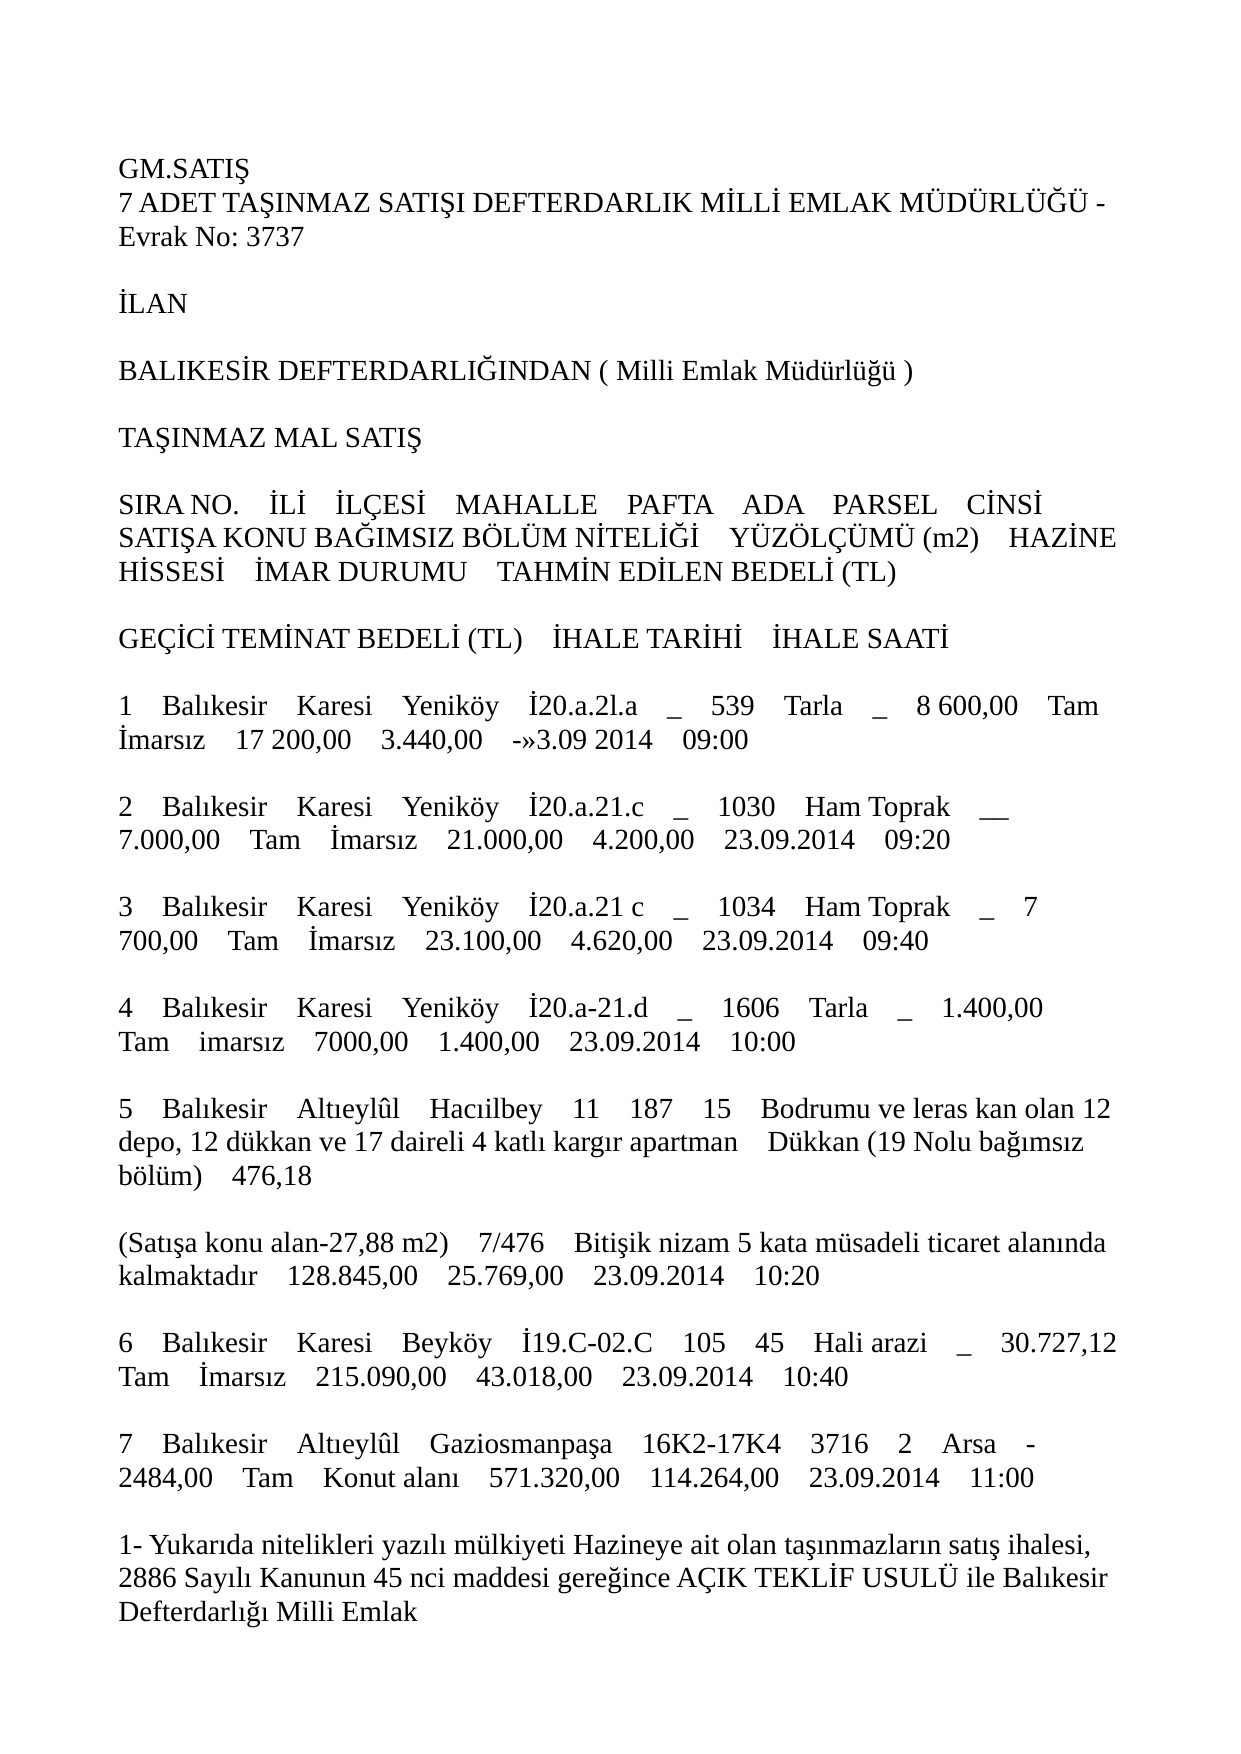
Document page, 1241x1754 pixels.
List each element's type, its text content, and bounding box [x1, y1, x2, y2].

text BALIKESİR DEFTERDARLIĞINDAN ( Milli Emlak Müdürlüğü ) [118, 353, 1122, 386]
text 4 Balıkesir Karesi Yeniköy İ20.a-21.d _ 1606 Tarla _ 1.400,00 Tam imarsız 7000,00 1.400,00 23.09.2014 10:00 [118, 990, 1122, 1057]
text GM.SATIŞ [118, 118, 1122, 185]
text SIRA NO. İLİ İLÇESİ MAHALLE PAFTA ADA PARSEL CİNSİ SATIŞA KONU BAĞIMSIZ BÖLÜM NİTELİĞİ YÜZÖLÇÜMÜ (m2) HAZİNE HİSSESİ İMAR DURUMU TAHMİN EDİLEN BEDELİ (TL) [118, 487, 1122, 588]
text 5 Balıkesir Altıeylûl Hacıilbey 11 187 15 Bodrumu ve leras kan olan 12 depo, 12 dükkan ve 17 daireli 4 katlı kargır apartman Dükkan (19 Nolu bağımsız bölüm) 476,18 [118, 1091, 1122, 1191]
text 6 Balıkesir Karesi Beyköy İ19.C-02.C 105 45 Hali arazi _ 30.727,12 Tam İmarsız 215.090,00 43.018,00 23.09.2014 10:40 [118, 1326, 1122, 1393]
text TAŞINMAZ MAL SATIŞ [118, 420, 1122, 453]
text 2 Balıkesir Karesi Yeniköy İ20.a.21.c _ 1030 Ham Toprak __ 7.000,00 Tam İmarsız 21.000,00 4.200,00 23.09.2014 09:20 [118, 789, 1122, 856]
text 7 Balıkesir Altıeylûl Gaziosmanpaşa 16K2-17K4 3716 2 Arsa - 2484,00 Tam Konut alanı 571.320,00 114.264,00 23.09.2014 11:00 [118, 1426, 1122, 1493]
text 3 Balıkesir Karesi Yeniköy İ20.a.21 c _ 1034 Ham Toprak _ 7 700,00 Tam İmarsız 23.100,00 4.620,00 23.09.2014 09:40 [118, 889, 1122, 957]
text 1 Balıkesir Karesi Yeniköy İ20.a.2l.a _ 539 Tarla _ 8 600,00 Tam İmarsız 17 200,00 3.440,00 -»3.09 2014 09:00 [118, 688, 1122, 755]
text İLAN [118, 286, 1122, 319]
text GEÇİCİ TEMİNAT BEDELİ (TL) İHALE TARİHİ İHALE SAATİ [118, 621, 1122, 655]
text 1- Yukarıda nitelikleri yazılı mülkiyeti Hazineye ait olan taşınmazların satış ihalesi, 2886 Sayılı Kanunun 45 nci maddesi gereğince AÇIK TEKLİF USULÜ ile Balıkesir Defterdarlığı Milli Emlak [118, 1527, 1122, 1627]
text (Satışa konu alan-27,88 m2) 7/476 Bitişik nizam 5 kata müsadeli ticaret alanında kalmaktadır 128.845,00 25.769,00 23.09.2014 10:20 [118, 1225, 1122, 1292]
text 7 ADET TAŞINMAZ SATIŞI DEFTERDARLIK MİLLİ EMLAK MÜDÜRLÜĞÜ - Evrak No: 3737 [118, 185, 1122, 252]
